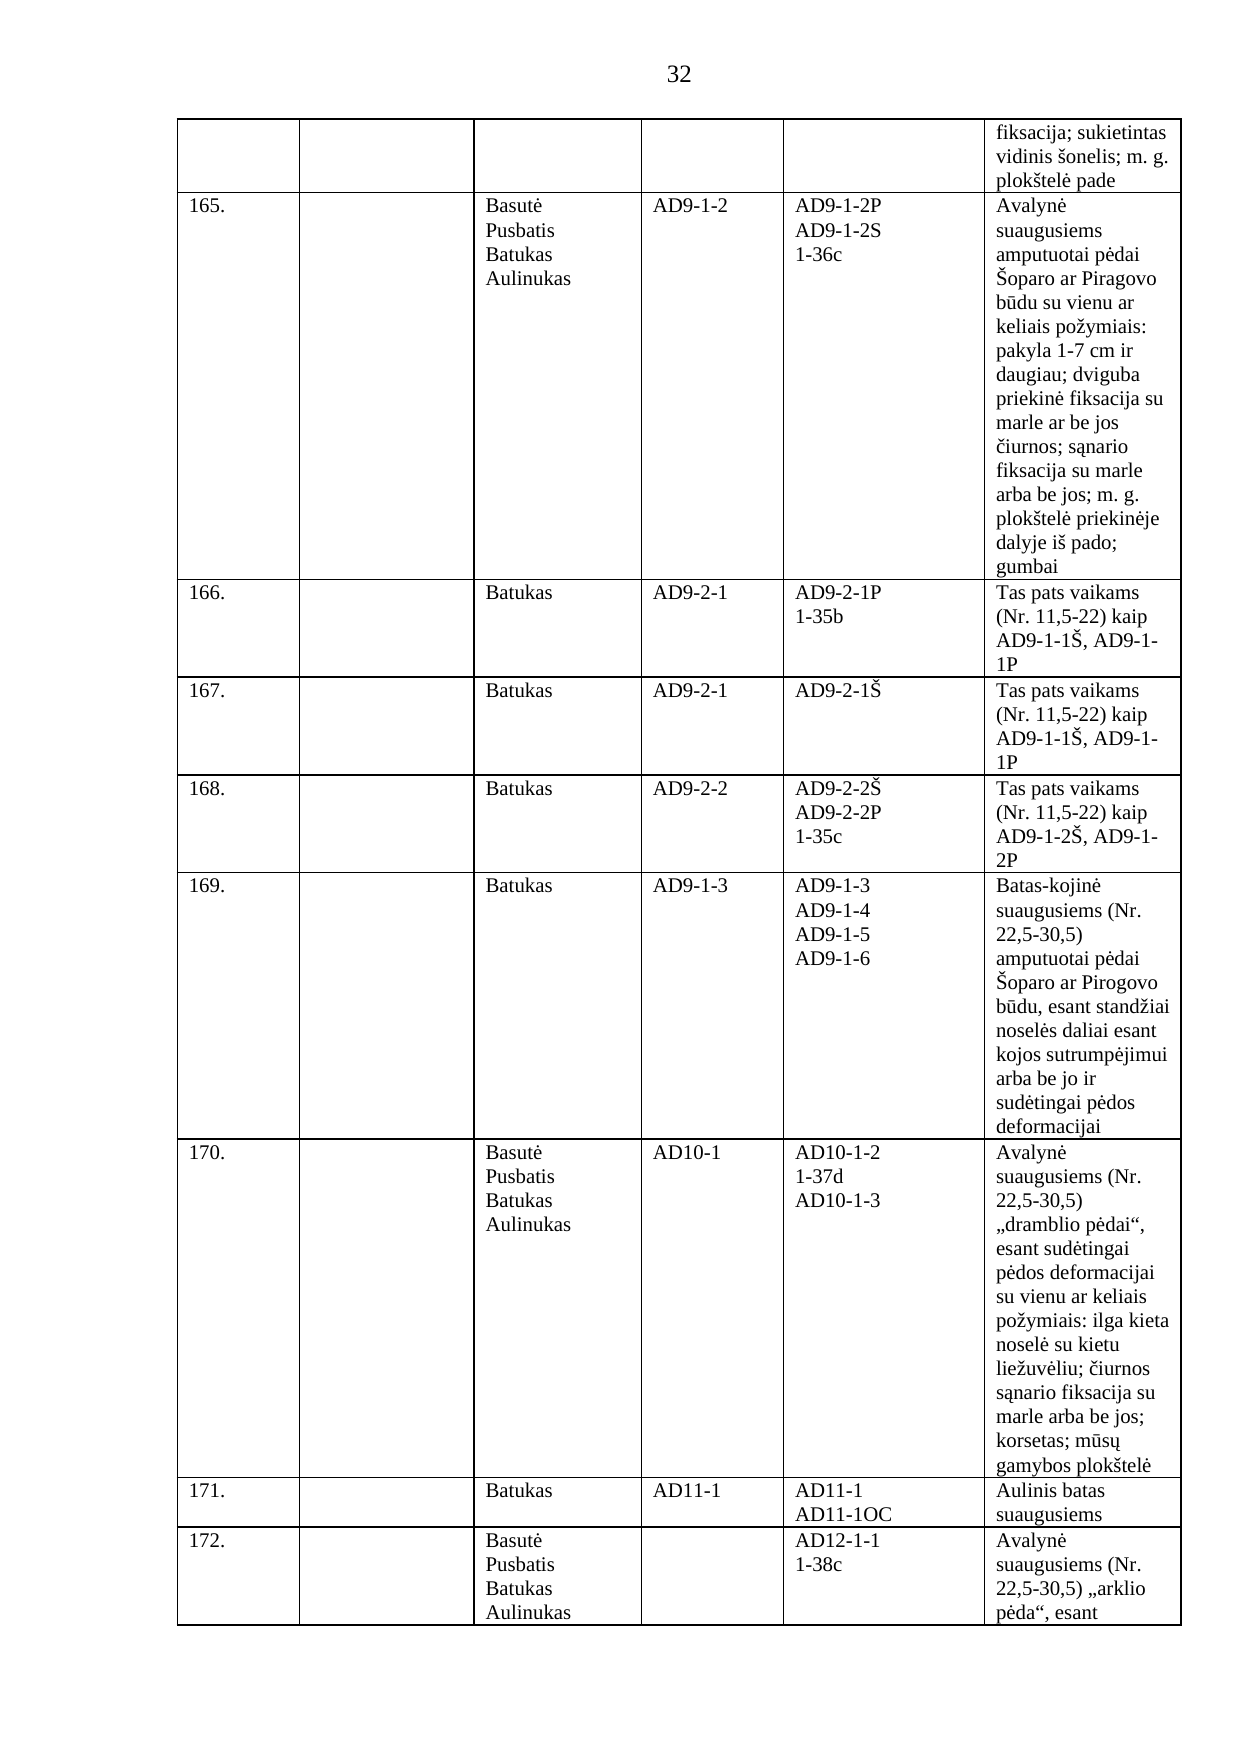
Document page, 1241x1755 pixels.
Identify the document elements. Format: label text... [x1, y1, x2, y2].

table_cell Batukas [475, 873, 641, 1138]
table_cell [475, 120, 641, 192]
table_cell AD11-1 AD11-1OC [784, 1478, 984, 1526]
table_cell [642, 120, 783, 192]
table_cell 172. [178, 1528, 299, 1624]
table_cell AD9-2-1Š [784, 678, 984, 774]
table_cell [642, 1528, 783, 1624]
table_cell fiksacija; sukietintas vidinis šonelis; m. g. plokštelė pade [985, 120, 1180, 192]
table_cell AD9-2-1 [642, 580, 783, 676]
table_cell [178, 120, 299, 192]
table_cell AD10-1 [642, 1140, 783, 1477]
table_cell 166. [178, 580, 299, 676]
table_cell Avalynė suaugusiems (Nr. 22,5-30,5) „dramblio pėdai“, esant sudėtingai pėdos deformacijai su vienu ar keliais požymiais: ilga kieta noselė su kietu liežuvėliu; čiurnos sąnario fiksacija su marle arba be jos; korsetas; mūsų gamybos plokštelė [985, 1140, 1180, 1477]
table_cell Avalynė suaugusiems (Nr. 22,5-30,5) „arklio pėda“, esant [985, 1528, 1180, 1624]
table_cell Basutė Pusbatis Batukas Aulinukas [475, 193, 641, 578]
table_cell AD11-1 [642, 1478, 783, 1526]
table_cell [300, 1140, 473, 1477]
table_cell AD9-1-3 AD9-1-4 AD9-1-5 AD9-1-6 [784, 873, 984, 1138]
table_cell [300, 1528, 473, 1624]
table_cell 171. [178, 1478, 299, 1526]
table_cell AD10-1-2 1-37d AD10-1-3 [784, 1140, 984, 1477]
table_cell Avalynė suaugusiems amputuotai pėdai Šoparo ar Piragovo būdu su vienu ar keliais požymiais: pakyla 1-7 cm ir daugiau; dviguba priekinė fiksacija su marle ar be jos čiurnos; sąnario fiksacija su marle arba be jos; m. g. plokštelė priekinėje dalyje iš pado; gumbai [985, 193, 1180, 578]
table_cell 165. [178, 193, 299, 578]
table_cell Tas pats vaikams (Nr. 11,5-22) kaip AD9-1-1Š, AD9-1-1P [985, 580, 1180, 676]
table_cell Basutė Pusbatis Batukas Aulinukas [475, 1528, 641, 1624]
table_cell AD9-1-3 [642, 873, 783, 1138]
table_cell Tas pats vaikams (Nr. 11,5-22) kaip AD9-1-1Š, AD9-1-1P [985, 678, 1180, 774]
table_cell 168. [178, 776, 299, 872]
table_cell AD9-2-1 [642, 678, 783, 774]
table_cell Batukas [475, 678, 641, 774]
table_cell Batukas [475, 776, 641, 872]
table_cell Tas pats vaikams (Nr. 11,5-22) kaip AD9-1-2Š, AD9-1-2P [985, 776, 1180, 872]
table_cell AD9-2-2Š AD9-2-2P 1-35c [784, 776, 984, 872]
table_cell Basutė Pusbatis Batukas Aulinukas [475, 1140, 641, 1477]
table_cell 167. [178, 678, 299, 774]
table_cell 170. [178, 1140, 299, 1477]
table_cell Batukas [475, 1478, 641, 1526]
table_cell AD9-2-1P 1-35b [784, 580, 984, 676]
table_cell [300, 580, 473, 676]
table_cell [300, 776, 473, 872]
table_cell [300, 120, 473, 192]
table_cell [784, 120, 984, 192]
table_cell [300, 193, 473, 578]
table_cell 169. [178, 873, 299, 1138]
table_cell [300, 678, 473, 774]
table_cell [300, 873, 473, 1138]
table_cell Batas-kojinė suaugusiems (Nr. 22,5-30,5) amputuotai pėdai Šoparo ar Pirogovo būdu, esant standžiai noselės daliai esant kojos sutrumpėjimui arba be jo ir sudėtingai pėdos deformacijai [985, 873, 1180, 1138]
table_cell AD12-1-1 1-38c [784, 1528, 984, 1624]
table_cell AD9-2-2 [642, 776, 783, 872]
table_cell AD9-1-2P AD9-1-2S 1-36c [784, 193, 984, 578]
table_cell AD9-1-2 [642, 193, 783, 578]
table_cell [300, 1478, 473, 1526]
table_cell Aulinis batas suaugusiems [985, 1478, 1180, 1526]
table_cell Batukas [475, 580, 641, 676]
